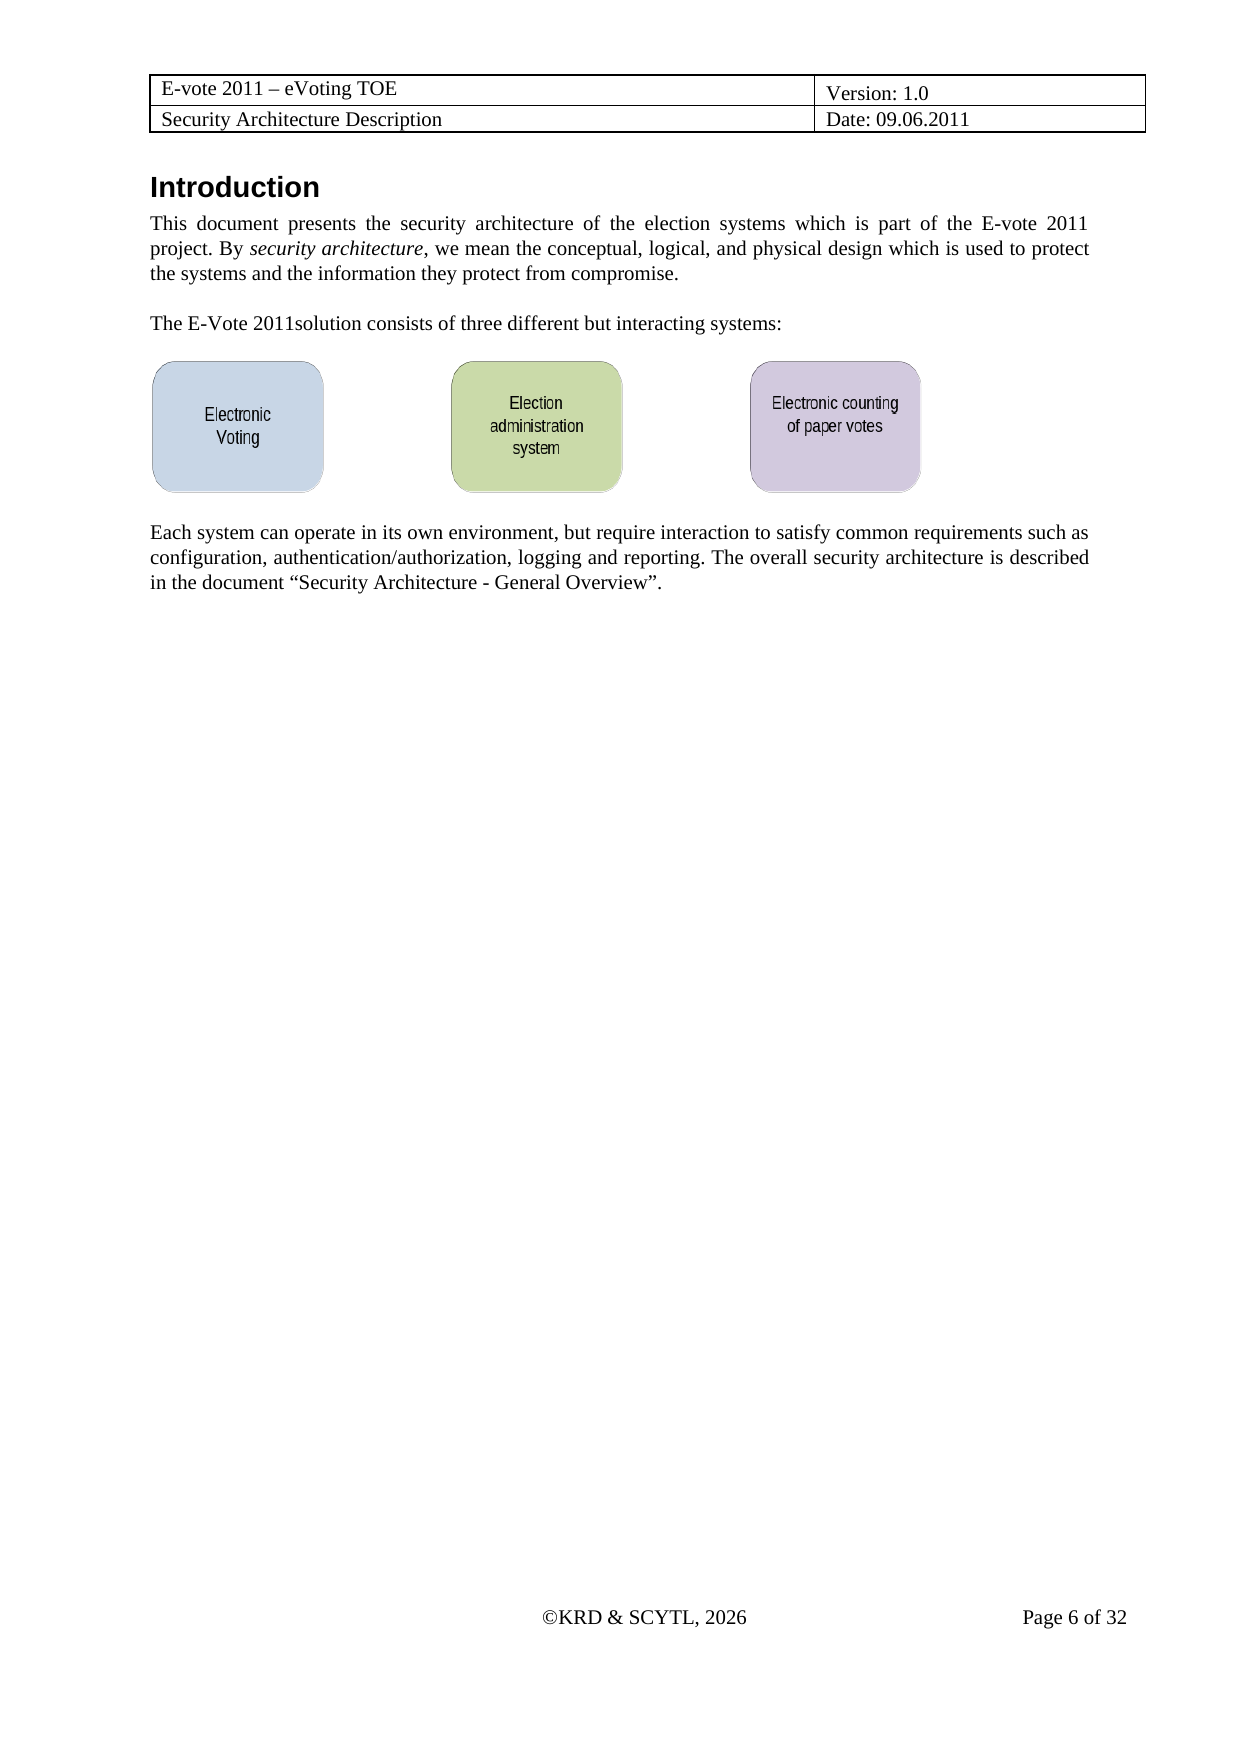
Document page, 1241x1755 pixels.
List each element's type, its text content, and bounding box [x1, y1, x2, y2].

subtitle Introduction [150, 170, 1090, 204]
text The E-Vote 2011solution consists of three different but interacting systems: [150, 310, 1090, 335]
text This document presents the security architecture of the election systems which is part of the E-vote 2011 project. By security architecture, we mean the conceptual, logical, and physical design which is used to protect the systems and the information they protect from compromise. [150, 210, 1090, 285]
text Each system can operate in its own environment, but require interaction to satisfy common requirements such as configuration, authentication/authorization, logging and reporting. The overall security architecture is described in the document “Security Architecture - General Overview”. [150, 519, 1090, 594]
